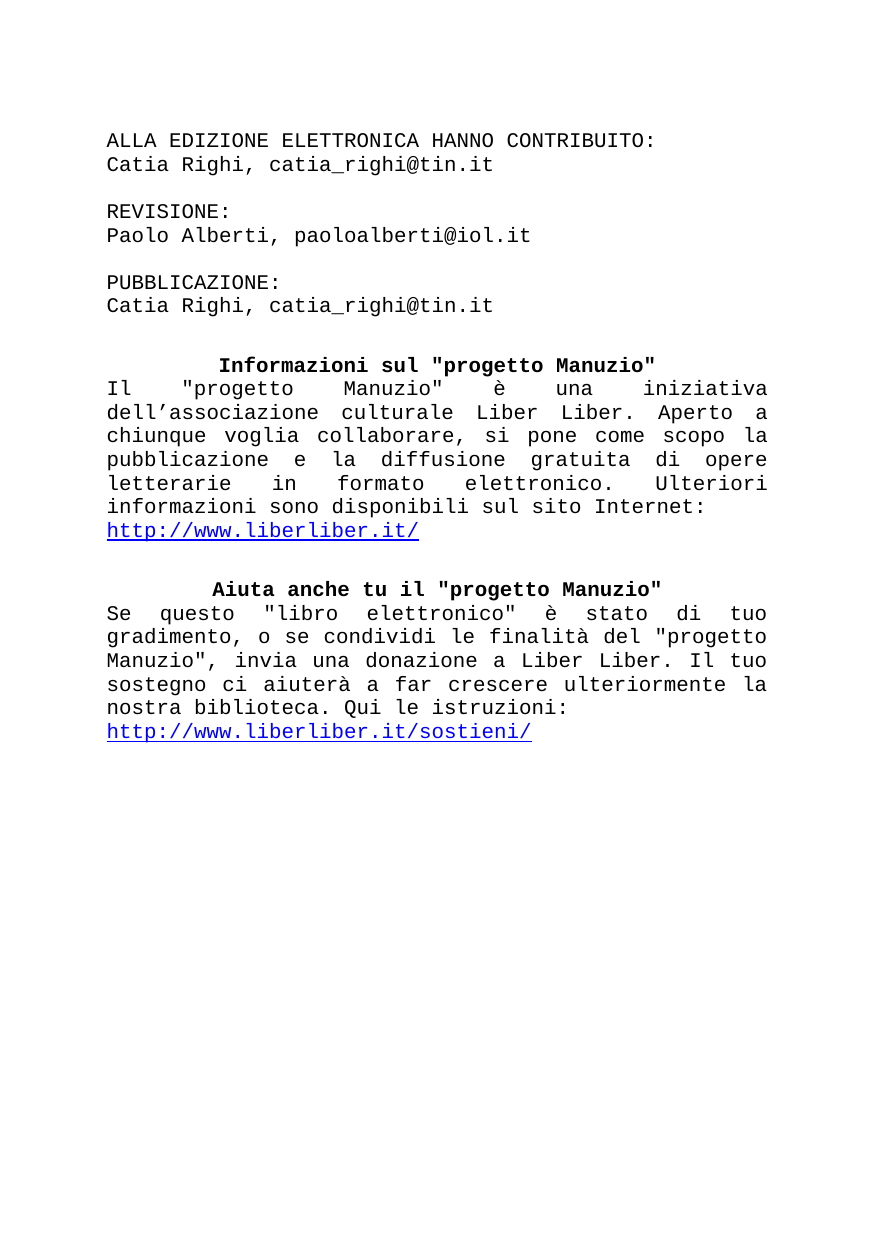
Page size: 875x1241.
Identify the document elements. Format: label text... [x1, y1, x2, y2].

text Informazioni sul "progetto Manuzio" [106, 354, 768, 378]
text http://www.liberliber.it/ [106, 520, 768, 544]
text Il "progetto Manuzio" è una iniziativa dell’associazione culturale Liber Liber. Aperto a chiunque voglia collaborare, si pone come scopo la pubblicazione e la diffusione gratuita di opere letterarie in formato elettronico. Ulteriori informazioni sono disponibili sul sito Internet: [106, 378, 768, 520]
text http://www.liberliber.it/sostieni/ [106, 721, 768, 745]
text Aiuta anche tu il "progetto Manuzio" [106, 579, 768, 603]
text Catia Righi, catia_righi@tin.it [106, 296, 768, 319]
text Catia Righi, catia_righi@tin.it [106, 154, 768, 177]
text Paolo Alberti, paoloalberti@iol.it [106, 224, 768, 248]
text PUBBLICAZIONE: [106, 272, 768, 296]
text ALLA EDIZIONE ELETTRONICA HANNO CONTRIBUITO: [106, 130, 768, 154]
text REVISIONE: [106, 201, 768, 224]
text Se questo "libro elettronico" è stato di tuo gradimento, o se condividi le finalità del "progetto Manuzio", invia una donazione a Liber Liber. Il tuo sostegno ci aiuterà a far crescere ulteriormente la nostra biblioteca. Qui le istruzioni: [106, 603, 768, 721]
